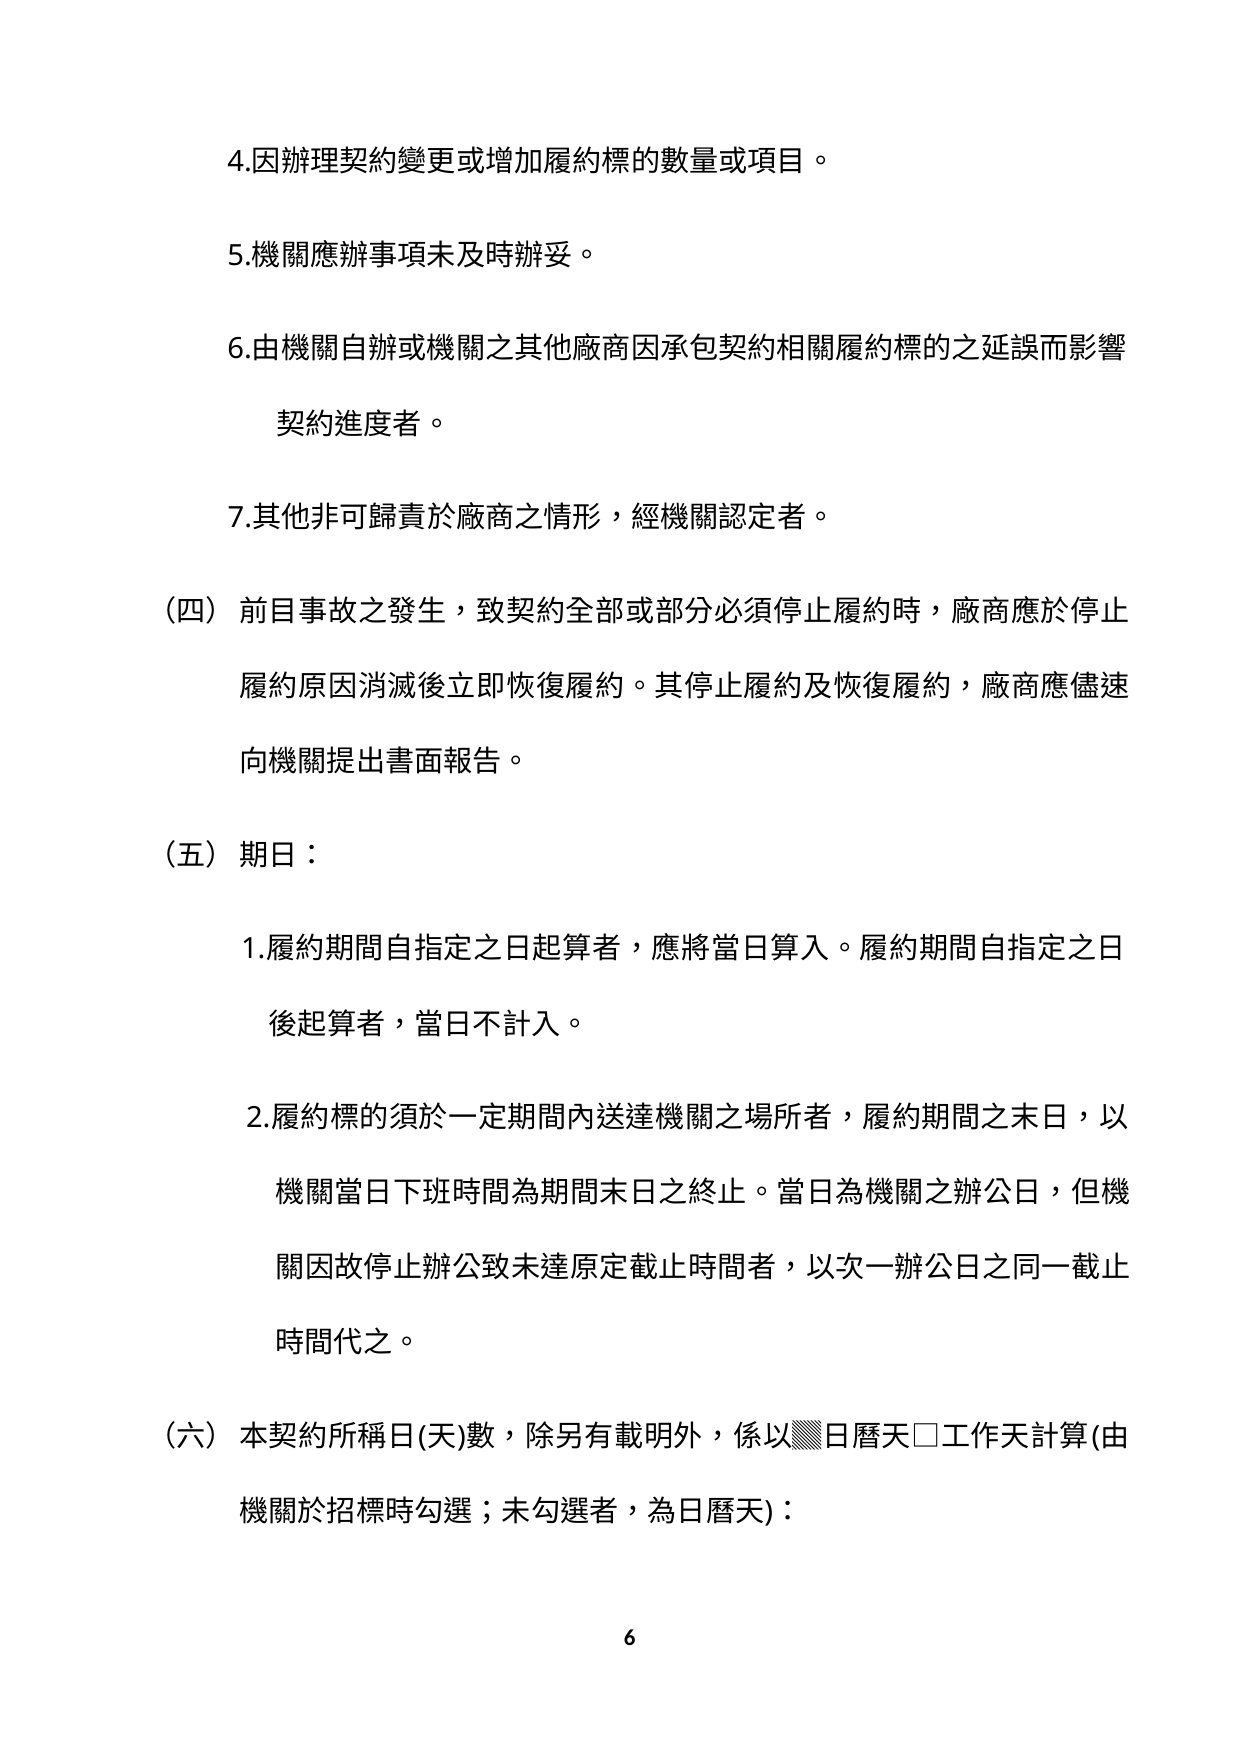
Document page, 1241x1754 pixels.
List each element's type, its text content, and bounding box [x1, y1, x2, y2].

text 1.履約期間自指定之日起算者，應將當日算入。履約期間自指定之日後起算者，當日不計入。 [241, 909, 1128, 1059]
text 6.由機關自辦或機關之其他廠商因承包契約相關履約標的之延誤而影響契約進度者。 [212, 309, 1130, 459]
list 期日： [147, 815, 1130, 890]
text 2.履約標的須於一定期間內送達機關之場所者，履約期間之末日，以機關當日下班時間為期間末日之終止。當日為機關之辦公日，但機關因故停止辦公致未達原定截止時間者，以次一辦公日之同一截止時間代之。 [246, 1078, 1130, 1378]
text 4.因辦理契約變更或增加履約標的數量或項目。 [212, 121, 1130, 196]
text 7.其他非可歸責於廠商之情形，經機關認定者。 [212, 478, 1130, 553]
list 前目事故之發生，致契約全部或部分必須停止履約時，廠商應於停止履約原因消滅後立即恢復履約。其停止履約及恢復履約，廠商應儘速向機關提出書面報告。 [147, 571, 1130, 796]
list 本契約所稱日(天)數，除另有載明外，係以▓日曆天□工作天計算(由機關於招標時勾選；未勾選者，為日曆天)： [147, 1396, 1130, 1546]
text 5.機關應辦事項未及時辦妥。 [212, 215, 1130, 290]
